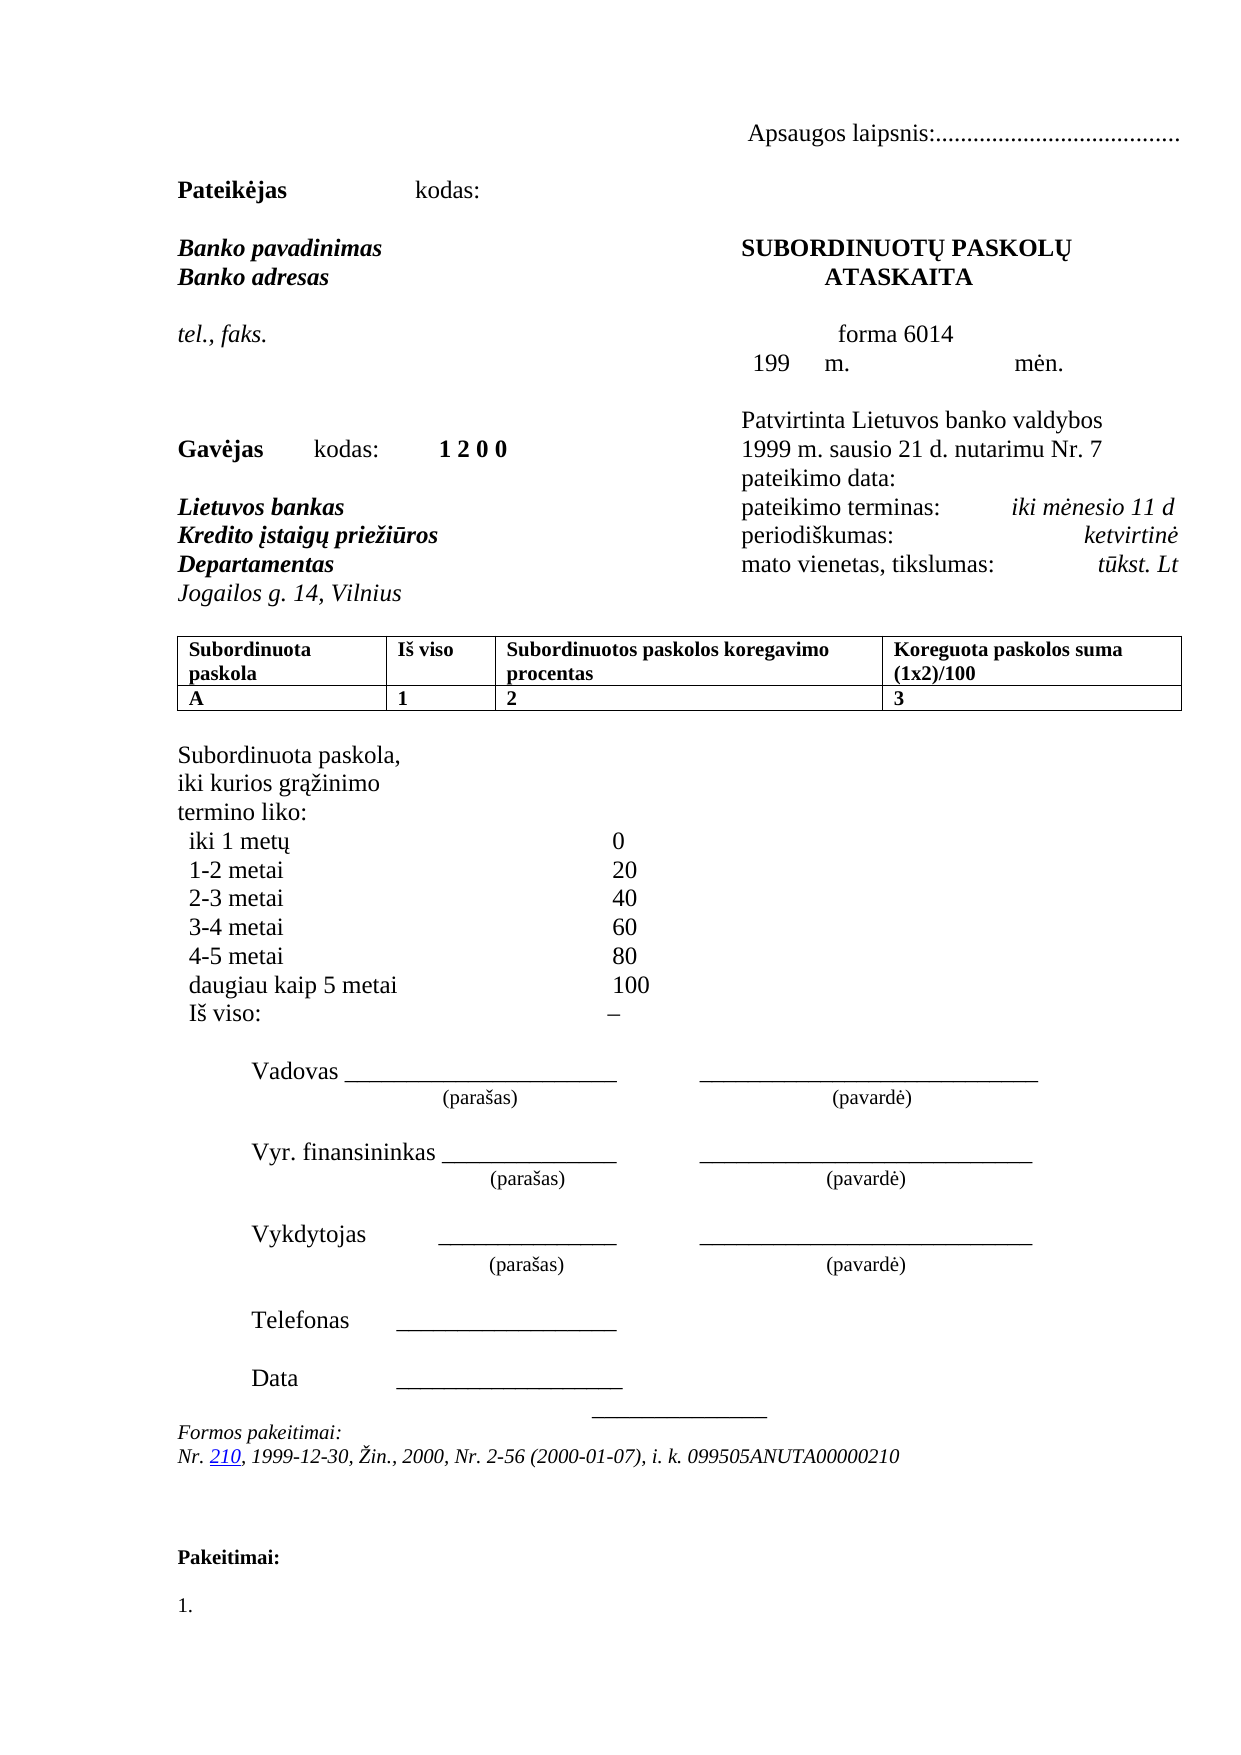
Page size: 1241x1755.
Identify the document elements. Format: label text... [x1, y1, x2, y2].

table_cell 4-5 metai [177, 941, 601, 970]
text Departamentas mato vienetas, tikslumas: tūkst. Lt [177, 549, 1181, 578]
table_cell 100 [601, 970, 1181, 998]
table_cell daugiau kaip 5 metai [177, 970, 601, 998]
text Vyr. finansininkas [177, 1137, 1181, 1166]
table_cell A [178, 686, 386, 710]
table_header Subordinuota paskola [178, 637, 386, 685]
text (parašas) (pavardė) [177, 1248, 1181, 1277]
text 199 m. mėn. [177, 348, 1181, 377]
text Lietuvos bankas pateikimo terminas: iki mėnesio 11 d [177, 492, 1181, 521]
text Telefonas [177, 1305, 1181, 1334]
table_cell 3-4 metai [177, 912, 601, 941]
text Banko adresas ATASKAITA [177, 262, 1181, 291]
table_header 0 [601, 826, 1181, 855]
table_cell 20 [601, 855, 1181, 883]
text tel., faks. forma 6014 [177, 319, 1181, 348]
table_cell 80 [601, 941, 1181, 970]
table_cell 3 [883, 686, 1181, 710]
table_cell 40 [601, 884, 1181, 912]
table_cell 2-3 metai [177, 884, 601, 912]
text iki kurios grąžinimo [177, 768, 1181, 797]
text Nr. 210, 1999-12-30, Žin., 2000, Nr. 2-56 (2000-01-07), i. k. 099505ANUTA00000210 [177, 1444, 1181, 1468]
text Pakeitimai: [177, 1545, 1181, 1569]
text pateikimo data: [177, 463, 1181, 492]
text Gavėjas kodas: 1200 1999 m. sausio 21 d. nutarimu Nr. 7 [177, 434, 1181, 463]
text (parašas) (pavardė) [177, 1166, 1181, 1190]
text Formos pakeitimai: [177, 1420, 1181, 1444]
text Kredito įstaigų priežiūros periodiškumas: ketvirtinė [177, 521, 1181, 549]
table_header Koreguota paskolos suma (1x2)/100 [883, 637, 1181, 685]
text Pateikėjas kodas: [177, 176, 1181, 204]
table_cell 2 [496, 686, 882, 710]
text 1. [177, 1593, 1181, 1617]
table_header Iš viso [387, 637, 495, 685]
text Banko pavadinimas SUBORDINUOTŲ PASKOLŲ [177, 233, 1181, 262]
text termino liko: [177, 797, 1181, 826]
text Apsaugos laipsnis: [177, 118, 1181, 147]
text Vykdytojas [177, 1219, 1181, 1248]
table_cell 60 [601, 912, 1181, 941]
text Patvirtinta Lietuvos banko valdybos [177, 406, 1181, 434]
text ______________ [177, 1392, 1181, 1420]
text (parašas) (pavardė) [177, 1085, 1181, 1109]
text Vadovas [177, 1056, 1181, 1085]
text Jogailos g. 14, Vilnius [177, 578, 1181, 607]
table_header iki 1 metų [177, 826, 601, 855]
text Data [177, 1363, 1181, 1392]
text Subordinuota paskola, [177, 740, 1181, 768]
table_header Subordinuotos paskolos koregavimo procentas [496, 637, 882, 685]
table_cell Iš viso: [177, 999, 596, 1027]
table_cell – [596, 999, 1181, 1027]
table_cell 1-2 metai [177, 855, 601, 883]
table_cell 1 [387, 686, 495, 710]
